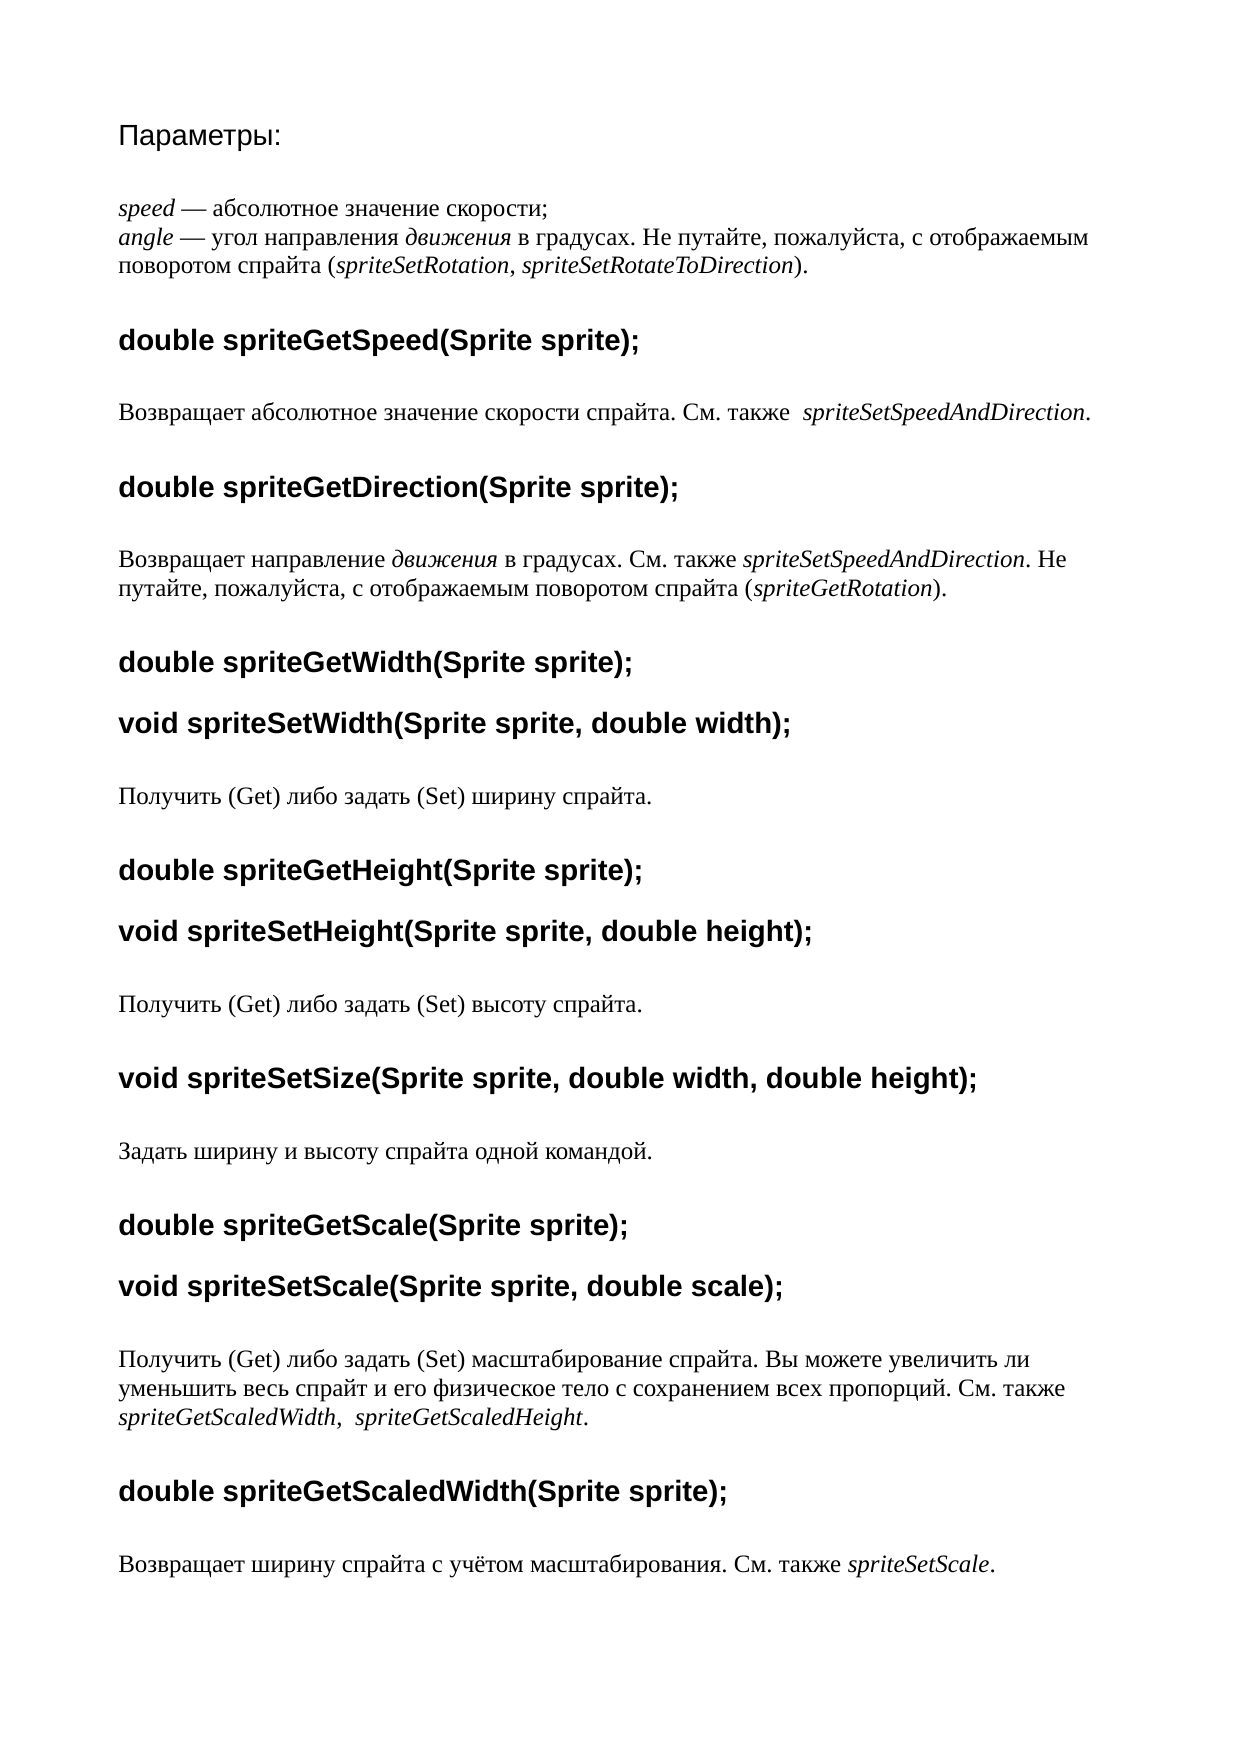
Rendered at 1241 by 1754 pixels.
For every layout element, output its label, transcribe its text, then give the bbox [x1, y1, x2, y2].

text Получить (Get) либо задать (Set) ширину спрайта. [118, 781, 1122, 810]
subtitle void spriteSetWidth(Sprite sprite, double width); [118, 706, 1122, 740]
subtitle void spriteSetSize(Sprite sprite, double width, double height); [118, 1061, 1122, 1095]
subtitle double spriteGetSpeed(Sprite sprite); [118, 322, 1122, 356]
subtitle double spriteGetWidth(Sprite sprite); [118, 645, 1122, 679]
subtitle Параметры: [118, 118, 1122, 152]
subtitle double spriteGetHeight(Sprite sprite); [118, 853, 1122, 887]
subtitle void spriteSetHeight(Sprite sprite, double height); [118, 914, 1122, 948]
subtitle double spriteGetScaledWidth(Sprite sprite); [118, 1474, 1122, 1507]
subtitle void spriteSetScale(Sprite sprite, double scale); [118, 1269, 1122, 1303]
text Получить (Get) либо задать (Set) масштабирование спрайта. Вы можете увеличить ли уменьшить весь спрайт и его физическое тело с сохранением всех пропорций. См. также spriteGetScaledWidth, spriteGetScaledHeight. [118, 1344, 1122, 1430]
subtitle double spriteGetScale(Sprite sprite); [118, 1208, 1122, 1242]
text Возвращает направление движения в градусах. См. также spriteSetSpeedAndDirection. Не путайте, пожалуйста, с отображаемым поворотом спрайта (spriteGetRotation). [118, 544, 1122, 602]
text Получить (Get) либо задать (Set) высоту спрайта. [118, 989, 1122, 1018]
subtitle double spriteGetDirection(Sprite sprite); [118, 469, 1122, 503]
text speed — абсолютное значение скорости; [118, 193, 1122, 222]
text Задать ширину и высоту спрайта одной командой. [118, 1136, 1122, 1165]
text Возвращает абсолютное значение скорости спрайта. См. также spriteSetSpeedAndDirection. [118, 397, 1122, 426]
text Возвращает ширину спрайта с учётом масштабирования. См. также spriteSetScale. [118, 1549, 1122, 1577]
text angle — угол направления движения в градусах. Не путайте, пожалуйста, с отображаемым поворотом спрайта (spriteSetRotation, spriteSetRotateToDirection). [118, 222, 1122, 279]
